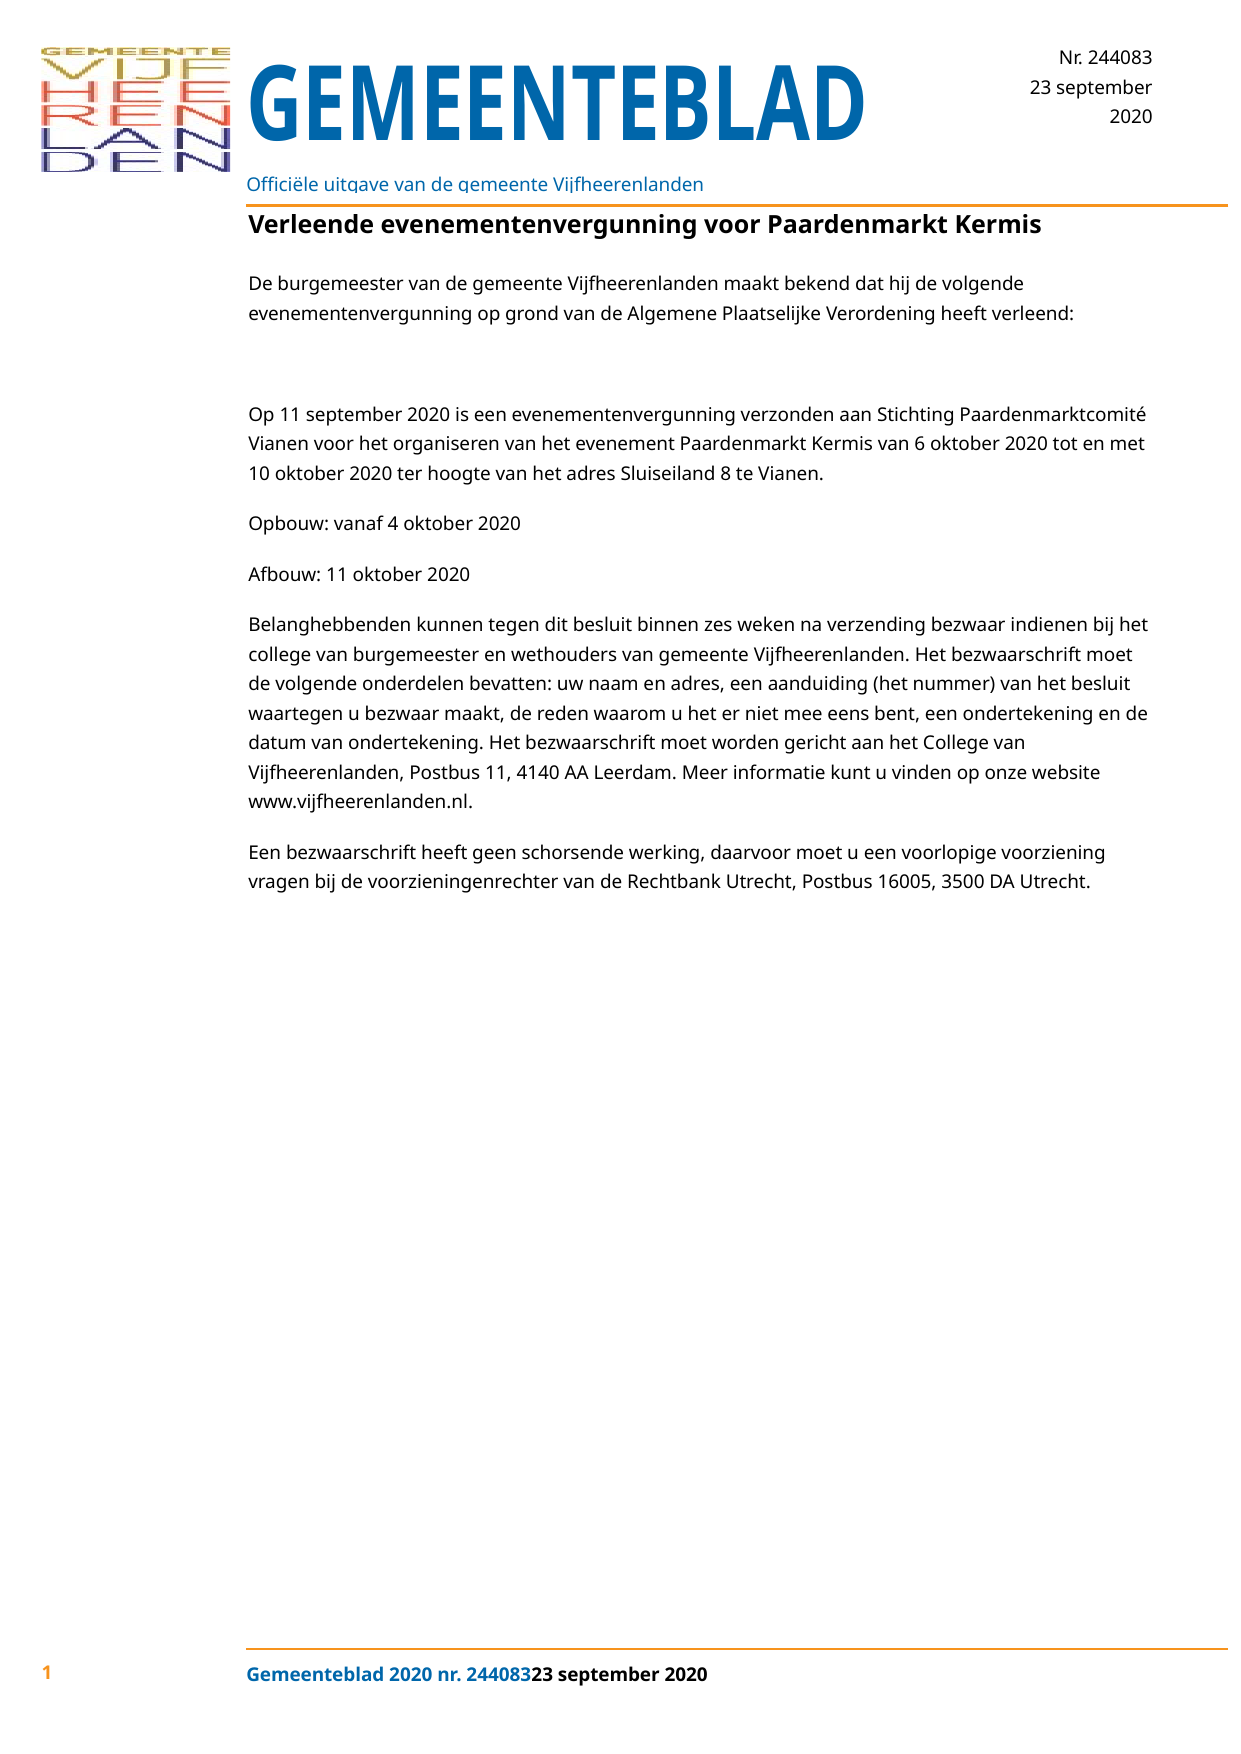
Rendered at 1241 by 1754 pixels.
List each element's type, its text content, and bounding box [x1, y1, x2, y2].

text Een bezwaarschrift heeft geen schorsende werking, daarvoor moet u een voorlopige voorziening vragen bij de voorzieningenrechter van de Rechtbank Utrecht, Postbus 16005, 3500 DA Utrecht. [248, 839, 1152, 894]
text Opbouw: vanaf 4 oktober 2020 [248, 510, 1152, 536]
picture [41, 47, 231, 172]
text Belanghebbenden kunnen tegen dit besluit binnen zes weken na verzending bezwaar indienen bij het college van burgemeester en wethouders van gemeente Vijfheerenlanden. Het bezwaarschrift moet de volgende onderdelen bevatten: uw naam en adres, een aanduiding (het nummer) van het besluit waartegen u bezwaar maakt, de reden waarom u het er niet mee eens bent, een ondertekening en de datum van ondertekening. Het bezwaarschrift moet worden gericht aan het College van Vijfheerenlanden, Postbus 11, 4140 AA Leerdam. Meer informatie kunt u vinden op onze website www.vijfheerenlanden.nl. [248, 611, 1152, 814]
text Op 11 september 2020 is een evenementenvergunning verzonden aan Stichting Paardenmarktcomité Vianen voor het organiseren van het evenement Paardenmarkt Kermis van 6 oktober 2020 tot en met 10 oktober 2020 ter hoogte van het adres Sluiseiland 8 te Vianen. [248, 401, 1152, 486]
text Afbouw: 11 oktober 2020 [248, 561, 1152, 586]
text Verleende evenementenvergunning voor Paardenmarkt Kermis [248, 207, 1152, 241]
text De burgemeester van de gemeente Vijfheerenlanden maakt bekend dat hij de volgende evenementenvergunning op grond van de Algemene Plaatselijke Verordening heeft verleend: [248, 270, 1152, 326]
